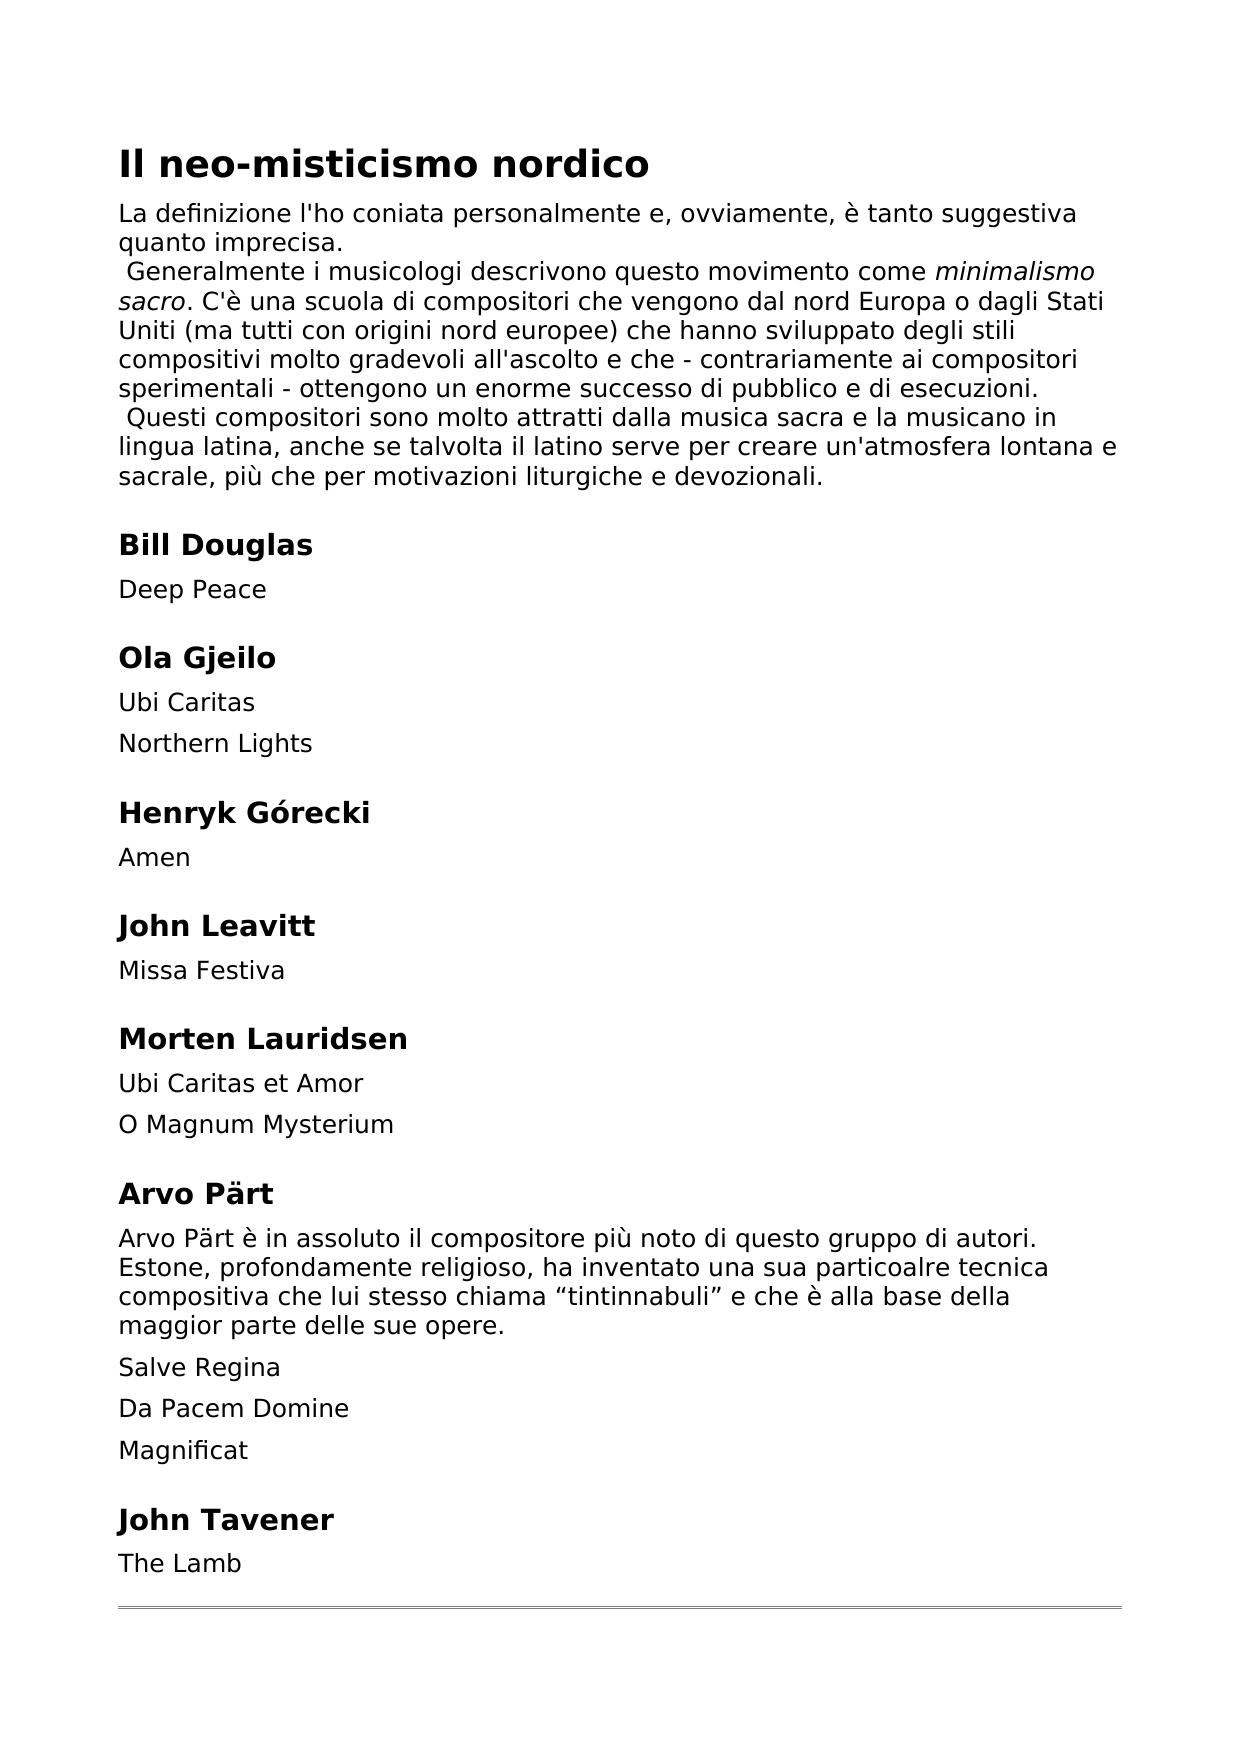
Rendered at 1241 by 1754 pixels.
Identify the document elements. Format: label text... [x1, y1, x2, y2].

text Magnificat [118, 1436, 1122, 1466]
text Northern Lights [118, 730, 1122, 759]
subtitle Bill Douglas [118, 528, 1122, 562]
subtitle Morten Lauridsen [118, 1023, 1122, 1057]
text La definizione l'ho coniata personalmente e, ovviamente, è tanto suggestiva quanto imprecisa. Generalmente i musicologi descrivono questo movimento come minimalismo sacro. C'è una scuola di compositori che vengono dal nord Europa o dagli Stati Uniti (ma tutti con origini nord europee) che hanno sviluppato degli stili compositivi molto gradevoli all'ascolto e che - contrariamente ai compositori sperimentali - ottengono un enorme successo di pubblico e di esecuzioni. Questi compositori sono molto attratti dalla musica sacra e la musicano in lingua latina, anche se talvolta il latino serve per creare un'atmosfera lontana e sacrale, più che per motivazioni liturgiche e devozionali. [118, 199, 1122, 491]
text O Magnum Mysterium [118, 1111, 1122, 1140]
text Amen [118, 843, 1122, 872]
text Arvo Pärt è in assoluto il compositore più noto di questo gruppo di autori. Estone, profondamente religioso, ha inventato una sua particoalre tecnica compositiva che lui stesso chiama “tintinnabuli” e che è alla base della maggior parte delle sue opere. [118, 1224, 1122, 1341]
subtitle Arvo Pärt [118, 1177, 1122, 1211]
text Ubi Caritas [118, 688, 1122, 717]
subtitle Henryk Górecki [118, 796, 1122, 830]
subtitle Il neo-misticismo nordico [118, 143, 1122, 187]
text Salve Regina [118, 1353, 1122, 1382]
text The Lamb [118, 1549, 1122, 1579]
subtitle John Tavener [118, 1503, 1122, 1537]
text Ubi Caritas et Amor [118, 1069, 1122, 1098]
subtitle Ola Gjeilo [118, 642, 1122, 676]
text Da Pacem Domine [118, 1395, 1122, 1424]
text Missa Festiva [118, 956, 1122, 985]
text Deep Peace [118, 575, 1122, 604]
subtitle John Leavitt [118, 909, 1122, 943]
